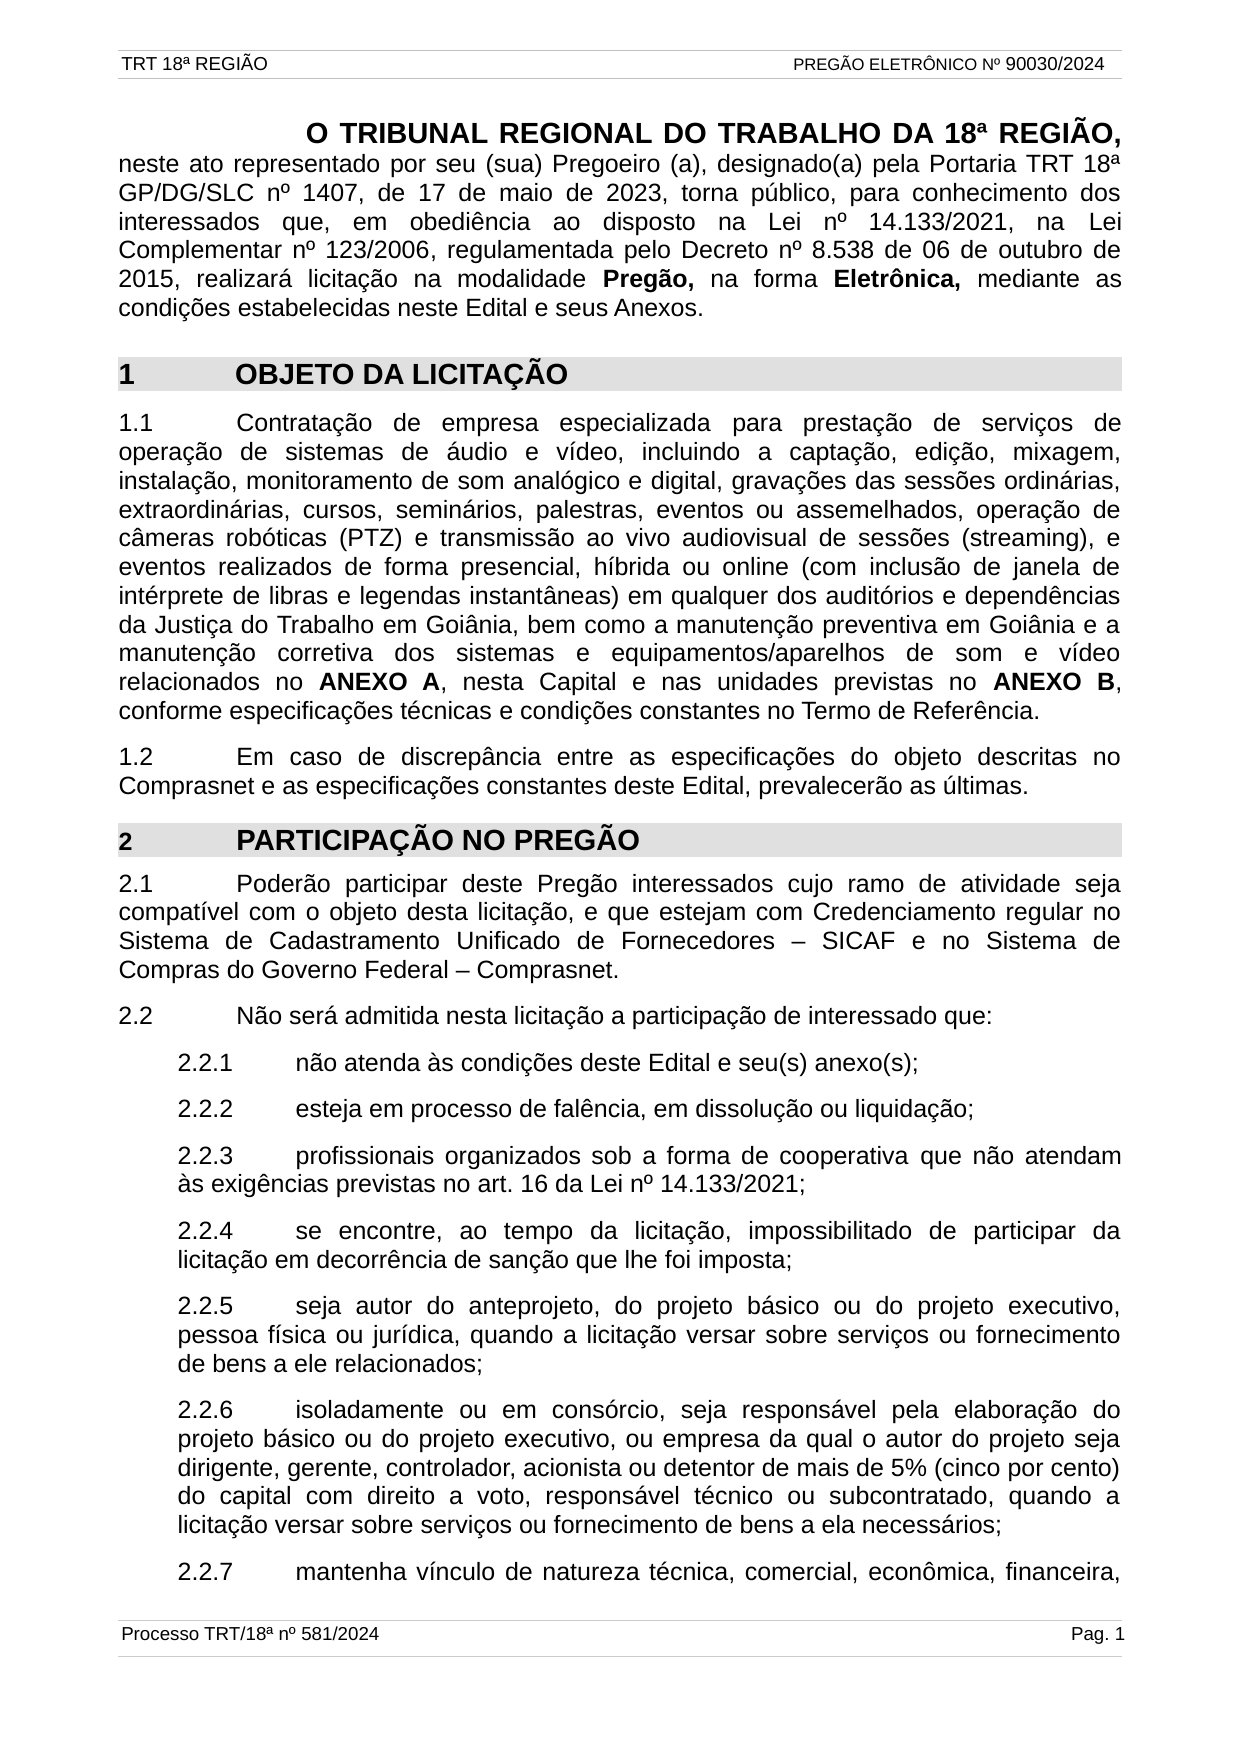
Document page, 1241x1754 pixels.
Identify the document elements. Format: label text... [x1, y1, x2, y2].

text 2.2.1 não atenda às condições deste Edital e seu(s) anexo(s); [177, 1048, 1122, 1077]
text 1.2 Em caso de discrepância entre as especificações do objeto descritas no Comprasnet e as especificações constantes deste Edital, prevalecerão as últimas. [118, 742, 1122, 800]
text 2.2.7 mantenha vínculo de natureza técnica, comercial, econômica, financeira, [177, 1557, 1122, 1585]
text 2.2.4 se encontre, ao tempo da licitação, impossibilitado de participar da licitação em decorrência de sanção que lhe foi imposta; [177, 1216, 1122, 1273]
text 2.2.3 profissionais organizados sob a forma de cooperativa que não atendam às exigências previstas no art. 16 da Lei nº 14.133/2021; [177, 1141, 1122, 1198]
text O TRIBUNAL REGIONAL DO TRABALHO DA 18ª REGIÃO, neste ato representado por seu (sua) Pregoeiro (a), designado(a) pela Portaria TRT 18ª GP/DG/SLC nº 1407, de 17 de maio de 2023, torna público, para conhecimento dos interessados que, em obediência ao disposto na Lei nº 14.133/2021, na Lei Complementar nº 123/2006, regulamentada pelo Decreto nº 8.538 de 06 de outubro de 2015, realizará licitação na modalidade Pregão, na forma Eletrônica, mediante as condições estabelecidas neste Edital e seus Anexos. [118, 116, 1122, 322]
text 2.1 Poderão participar deste Pregão interessados cujo ramo de atividade seja compatível com o objeto desta licitação, e que estejam com Credenciamento regular no Sistema de Cadastramento Unificado de Fornecedores – SICAF e no Sistema de Compras do Governo Federal – Comprasnet. [118, 869, 1122, 984]
text 2.2.2 esteja em processo de falência, em dissolução ou liquidação; [177, 1094, 1122, 1123]
text 2.2.5 seja autor do anteprojeto, do projeto básico ou do projeto executivo, pessoa física ou jurídica, quando a licitação versar sobre serviços ou fornecimento de bens a ele relacionados; [177, 1291, 1122, 1377]
text 2.2 Não será admitida nesta licitação a participação de interessado que: [118, 1001, 1122, 1030]
text 1 OBJETO DA LICITAÇÃO [118, 357, 1122, 391]
text 2 PARTICIPAÇÃO NO PREGÃO [118, 823, 1122, 857]
text 2.2.6 isoladamente ou em consórcio, seja responsável pela elaboração do projeto básico ou do projeto executivo, ou empresa da qual o autor do projeto seja dirigente, gerente, controlador, acionista ou detentor de mais de 5% (cinco por cento) do capital com direito a voto, responsável técnico ou subcontratado, quando a licitação versar sobre serviços ou fornecimento de bens a ela necessários; [177, 1395, 1122, 1539]
text 1.1 Contratação de empresa especializada para prestação de serviços de operação de sistemas de áudio e vídeo, incluindo a captação, edição, mixagem, instalação, monitoramento de som analógico e digital, gravações das sessões ordinárias, extraordinárias, cursos, seminários, palestras, eventos ou assemelhados, operação de câmeras robóticas (PTZ) e transmissão ao vivo audiovisual de sessões (streaming), e eventos realizados de forma presencial, híbrida ou online (com inclusão de janela de intérprete de libras e legendas instantâneas) em qualquer dos auditórios e dependências da Justiça do Trabalho em Goiânia, bem como a manutenção preventiva em Goiânia e a manutenção corretiva dos sistemas e equipamentos/aparelhos de som e vídeo relacionados no ANEXO A, nesta Capital e nas unidades previstas no ANEXO B, conforme especificações técnicas e condições constantes no Termo de Referência. [118, 408, 1122, 724]
